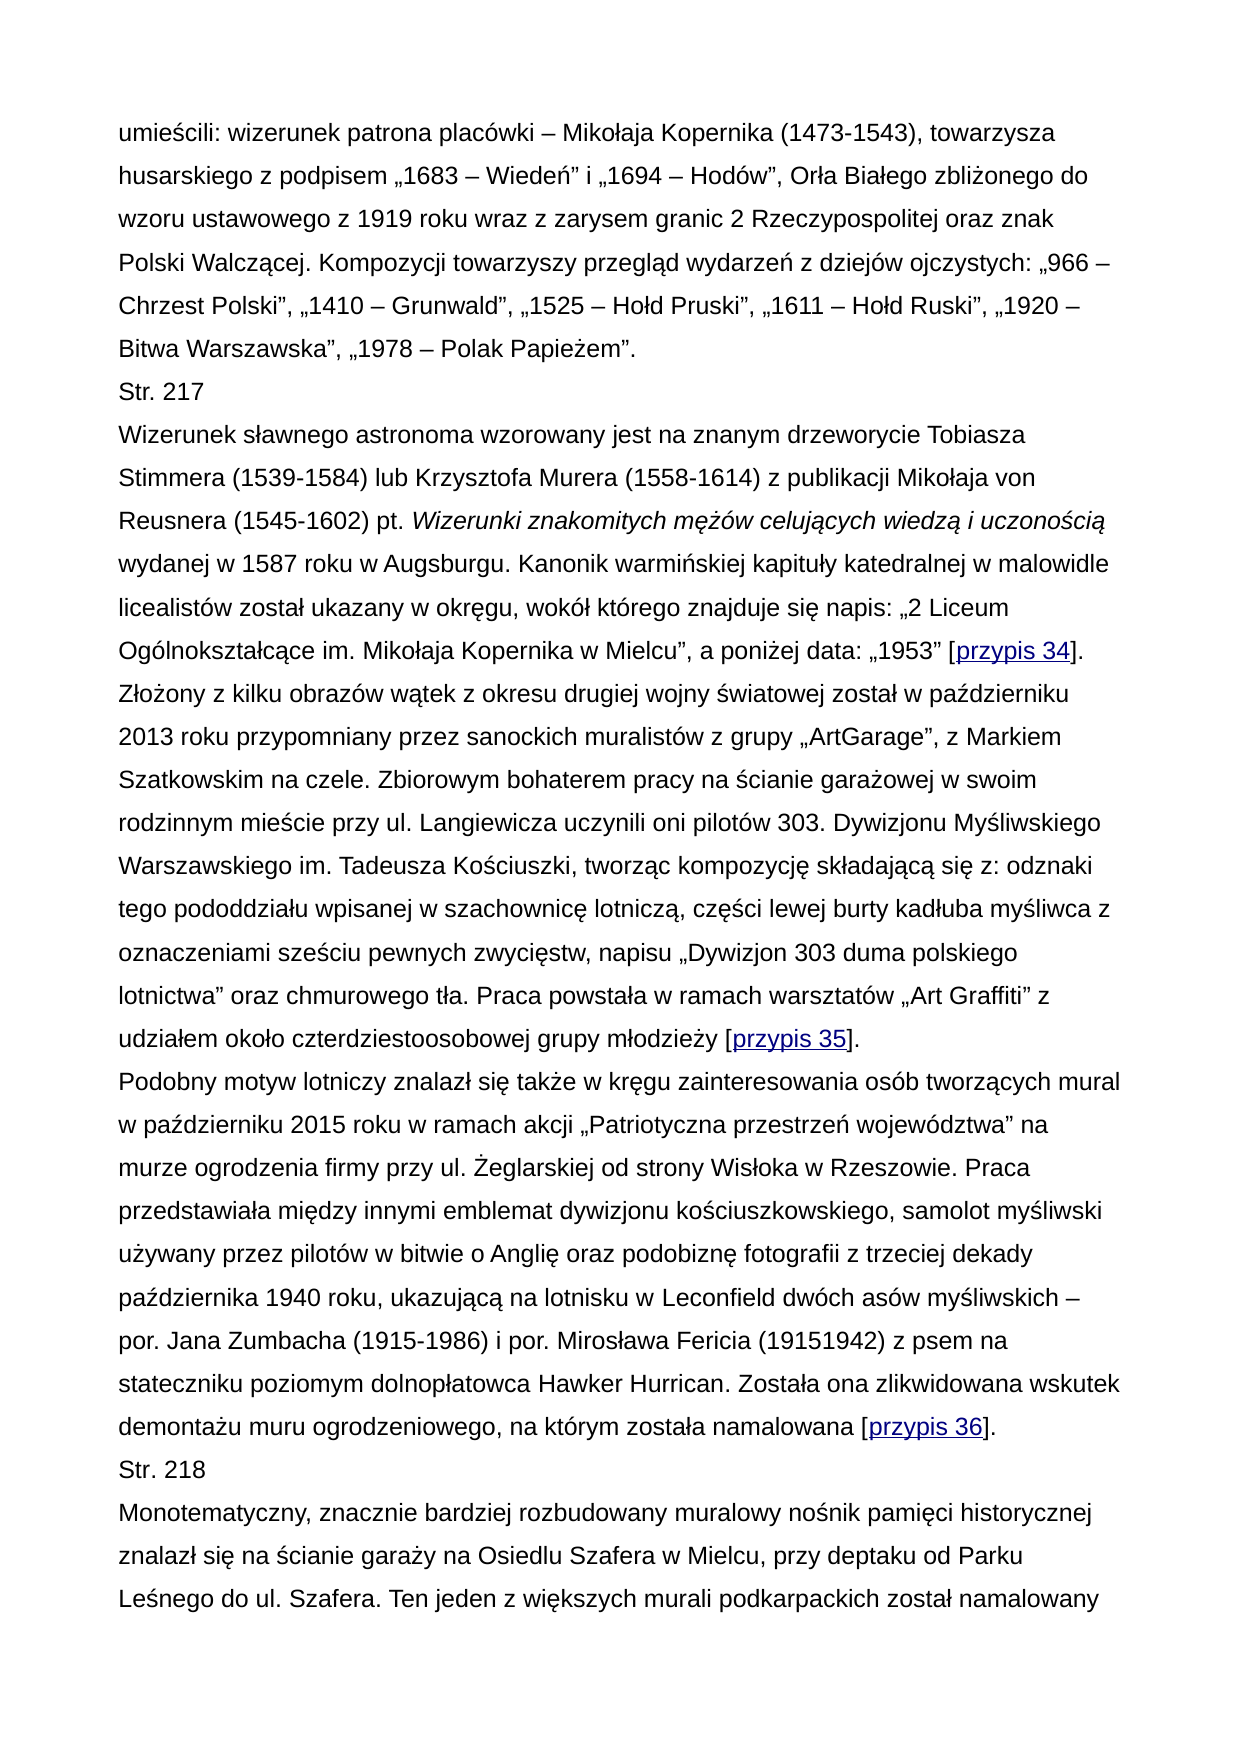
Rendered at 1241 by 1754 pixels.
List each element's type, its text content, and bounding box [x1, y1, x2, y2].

text Podobny motyw lotniczy znalazł się także w kręgu zainteresowania osób tworzących mural w październiku 2015 roku w ramach akcji „Patriotyczna przestrzeń województwa” na murze ogrodzenia firmy przy ul. Żeglarskiej od strony Wisłoka w Rzeszowie. Praca przedstawiała między innymi emblemat dywizjonu kościuszkowskiego, samolot myśliwski używany przez pilotów w bitwie o Anglię oraz podobiznę fotografii z trzeciej dekady października 1940 roku, ukazującą na lotnisku w Leconfield dwóch asów myśliwskich – por. Jana Zumbacha (1915-1986) i por. Mirosława Fericia (19151942) z psem na stateczniku poziomym dolnopłatowca Hawker Hurrican. Została ona zlikwidowana wskutek demontażu muru ogrodzeniowego, na którym została namalowana [przypis 36]. [118, 1067, 1122, 1441]
text Monotematyczny, znacznie bardziej rozbudowany muralowy nośnik pamięci historycznej znalazł się na ścianie garaży na Osiedlu Szafera w Mielcu, przy deptaku od Parku Leśnego do ul. Szafera. Ten jeden z większych murali podkarpackich został namalowany [118, 1498, 1122, 1613]
text umieścili: wizerunek patrona placówki – Mikołaja Kopernika (1473-1543), towarzysza husarskiego z podpisem „1683 – Wiedeń” i „1694 – Hodów”, Orła Białego zbliżonego do wzoru ustawowego z 1919 roku wraz z zarysem granic 2 Rzeczypospolitej oraz znak Polski Walczącej. Kompozycji towarzyszy przegląd wydarzeń z dziejów ojczystych: „966 – Chrzest Polski”, „1410 – Grunwald”, „1525 – Hołd Pruski”, „1611 – Hołd Ruski”, „1920 – Bitwa Warszawska”, „1978 – Polak Papieżem”. [118, 118, 1122, 362]
text Złożony z kilku obrazów wątek z okresu drugiej wojny światowej został w październiku 2013 roku przypomniany przez sanockich muralistów z grupy „ArtGarage”, z Markiem Szatkowskim na czele. Zbiorowym bohaterem pracy na ścianie garażowej w swoim rodzinnym mieście przy ul. Langiewicza uczynili oni pilotów 303. Dywizjonu Myśliwskiego Warszawskiego im. Tadeusza Kościuszki, tworząc kompozycję składającą się z: odznaki tego pododdziału wpisanej w szachownicę lotniczą, części lewej burty kadłuba myśliwca z oznaczeniami sześciu pewnych zwycięstw, napisu „Dywizjon 303 duma polskiego lotnictwa” oraz chmurowego tła. Praca powstała w ramach warsztatów „Art Graffiti” z udziałem około czterdziestoosobowej grupy młodzieży [przypis 35]. [118, 679, 1122, 1052]
text Wizerunek sławnego astronoma wzorowany jest na znanym drzeworycie Tobiasza Stimmera (1539-1584) lub Krzysztofa Murera (1558-1614) z publikacji Mikołaja von Reusnera (1545-1602) pt. Wizerunki znakomitych mężów celujących wiedzą i uczonością wydanej w 1587 roku w Augsburgu. Kanonik warmińskiej kapituły katedralnej w malowidle licealistów został ukazany w okręgu, wokół którego znajduje się napis: „2 Liceum Ogólnokształcące im. Mikołaja Kopernika w Mielcu”, a poniżej data: „1953” [przypis 34]. [118, 420, 1122, 664]
text Str. 217 [118, 377, 1122, 406]
text Str. 218 [118, 1455, 1122, 1484]
